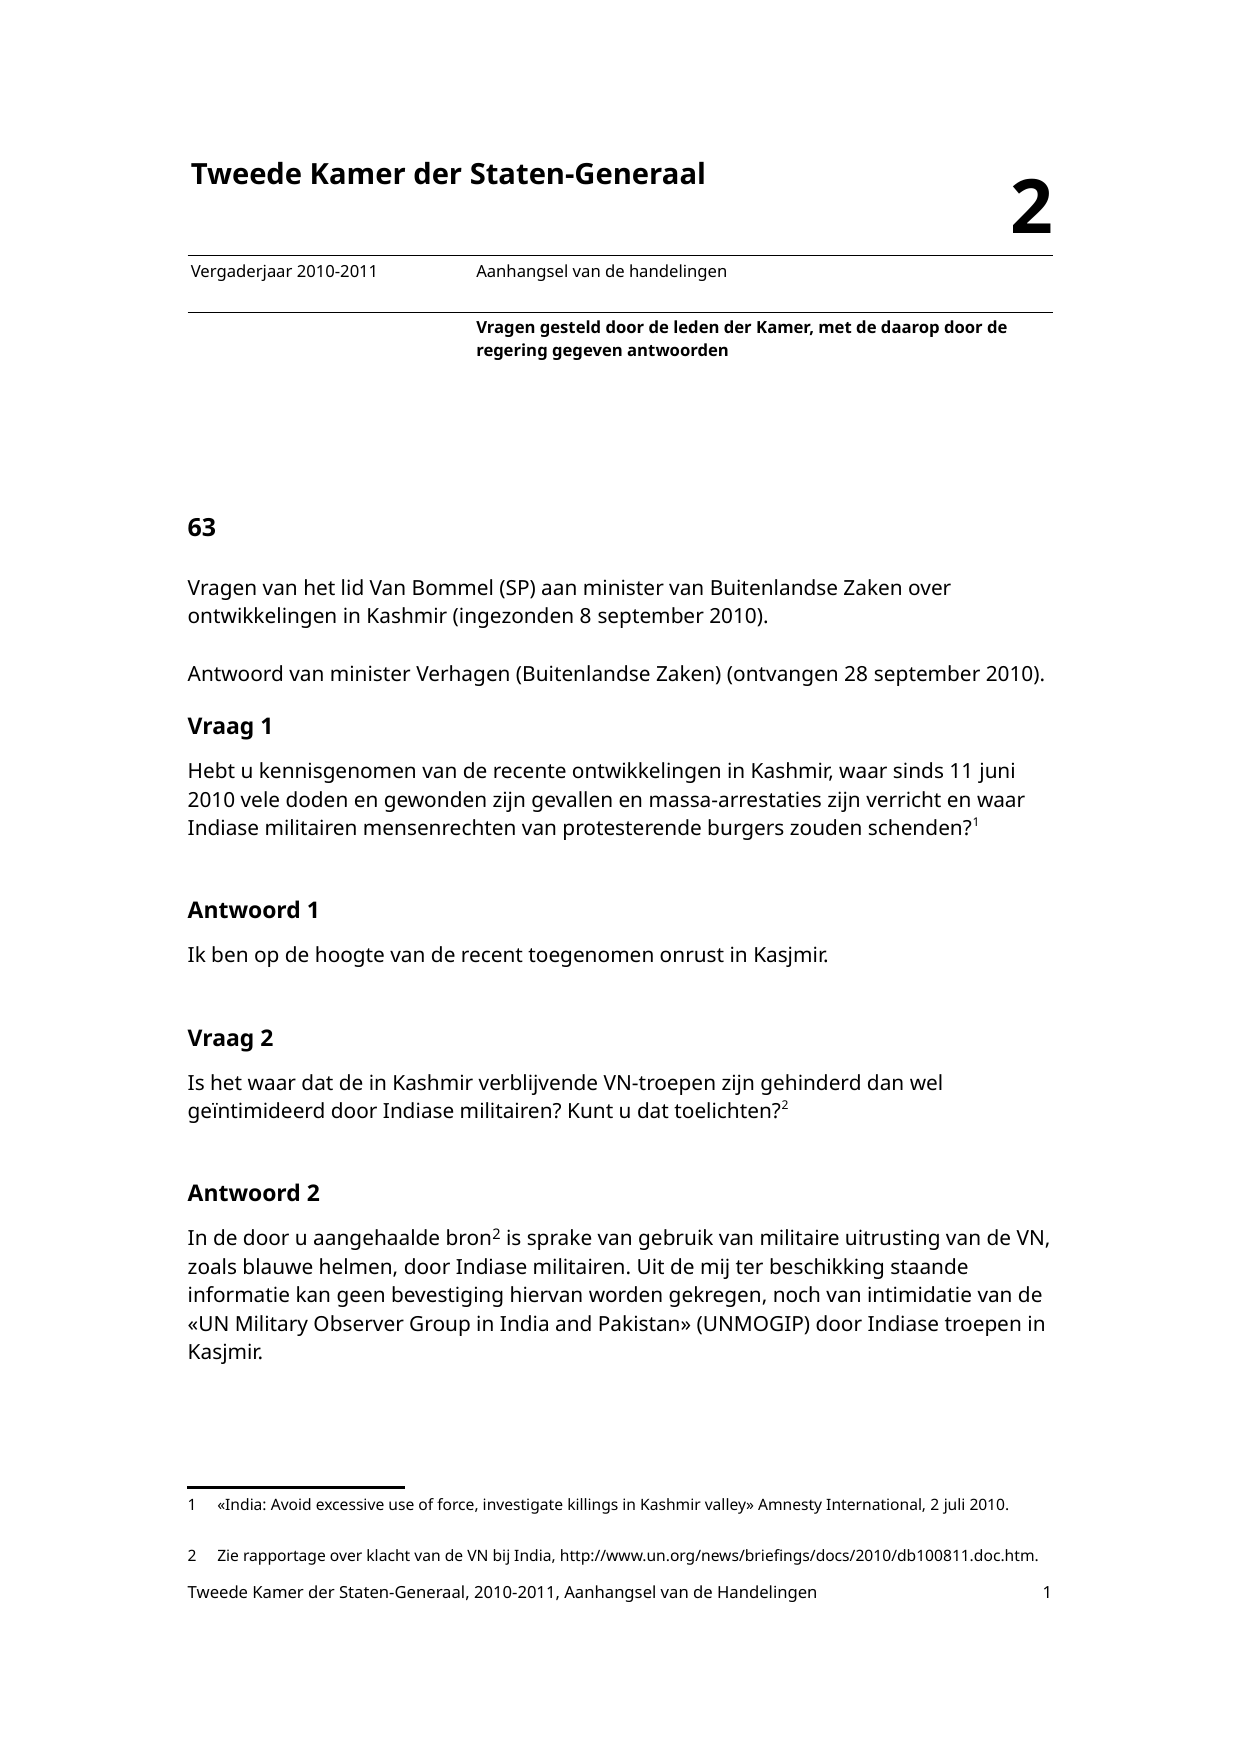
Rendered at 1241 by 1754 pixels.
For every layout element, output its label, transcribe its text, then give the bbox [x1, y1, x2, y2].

table_cell Vergaderjaar 2010-2011 [188, 256, 473, 312]
text Zie rapportage over klacht van de VN bij India, http://www.un.org/news/briefings/docs/2010/db100811.doc.htm. [187, 1509, 1053, 1566]
text Is het waar dat de in Kashmir verblijvende VN-troepen zijn gehinderd dan wel geïntimideerd door Indiase militairen? Kunt u dat toelichten? [187, 1068, 1053, 1125]
table_header 2 [880, 150, 1053, 255]
subtitle Antwoord 2 [187, 1177, 1053, 1208]
table_cell [188, 313, 473, 361]
subtitle Antwoord 1 [187, 894, 1053, 926]
text Ik ben op de hoogte van de recent toegenomen onrust in Kasjmir. [187, 941, 1053, 969]
text Vragen van het lid Van Bommel (SP) aan minister van Buitenlandse Zaken over ontwikkelingen in Kashmir (ingezonden 8 september 2010). [187, 573, 1053, 630]
text Hebt u kennisgenomen van de recente ontwikkelingen in Kashmir, waar sinds 11 juni 2010 vele doden en gewonden zijn gevallen en massa-arrestaties zijn verricht en waar Indiase militairen mensenrechten van protesterende burgers zouden schenden? [187, 757, 1053, 842]
subtitle Vraag 2 [187, 1022, 1053, 1053]
text «India: Avoid excessive use of force, investigate killings in Kashmir valley» Amnesty International, 2 juli 2010. [187, 1422, 1053, 1479]
table_header Tweede Kamer der Staten-Generaal [188, 150, 879, 255]
table_cell Vragen gesteld door de leden der Kamer, met de daarop door de regering gegeven antwoorden [473, 313, 1053, 361]
text In de door u aangehaalde bron2 is sprake van gebruik van militaire uitrusting van de VN, zoals blauwe helmen, door Indiase militairen. Uit de mij ter beschikking staande informatie kan geen bevestiging hiervan worden gekregen, noch van intimidatie van de «UN Military Observer Group in India and Pakistan» (UNMOGIP) door Indiase troepen in Kasjmir. [187, 1223, 1053, 1366]
subtitle Vraag 1 [187, 710, 1053, 742]
text 63 [187, 509, 1053, 543]
table_cell Aanhangsel van de handelingen [473, 256, 1053, 312]
text Antwoord van minister Verhagen (Buitenlandse Zaken) (ontvangen 28 september 2010). [187, 659, 1053, 688]
